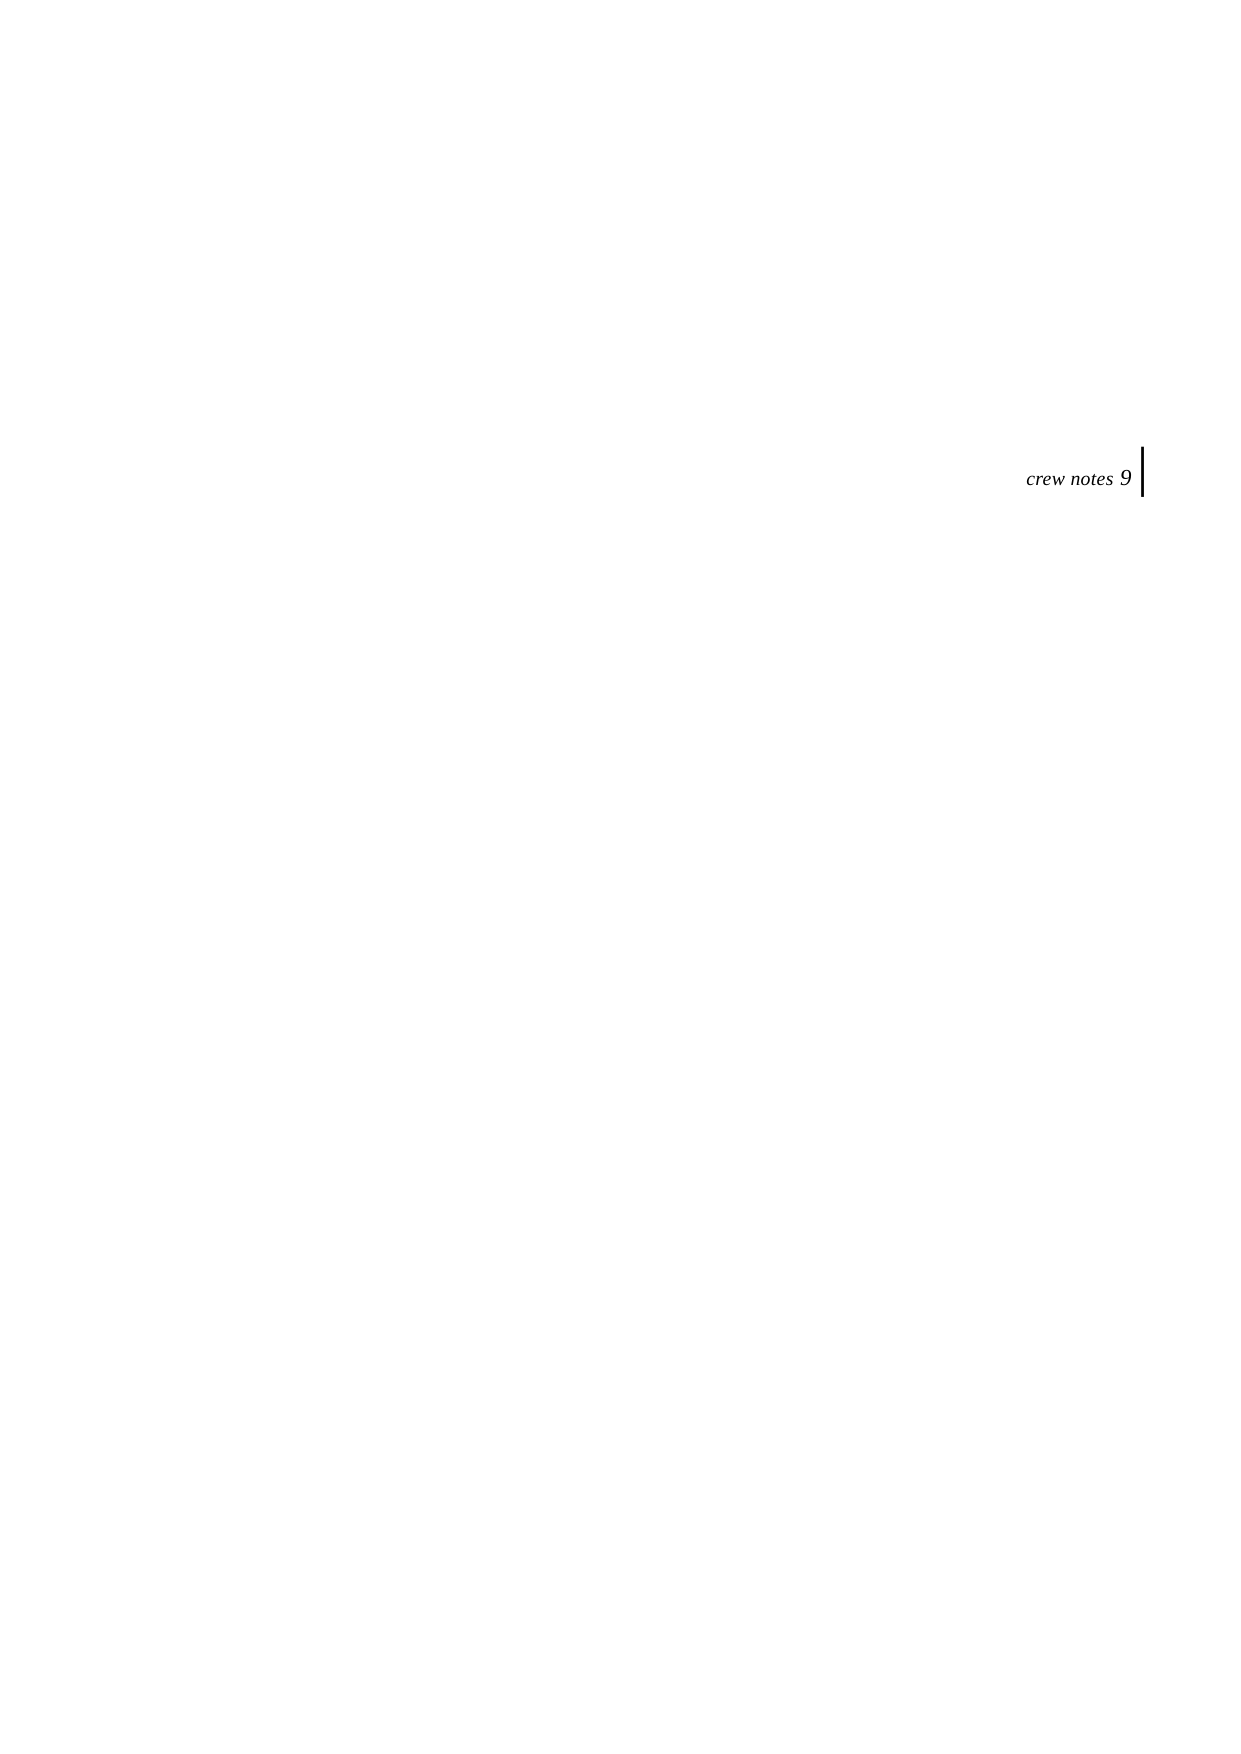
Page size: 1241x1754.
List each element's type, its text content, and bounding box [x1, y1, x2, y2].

text crew notes 9 | [1026, 442, 1156, 497]
